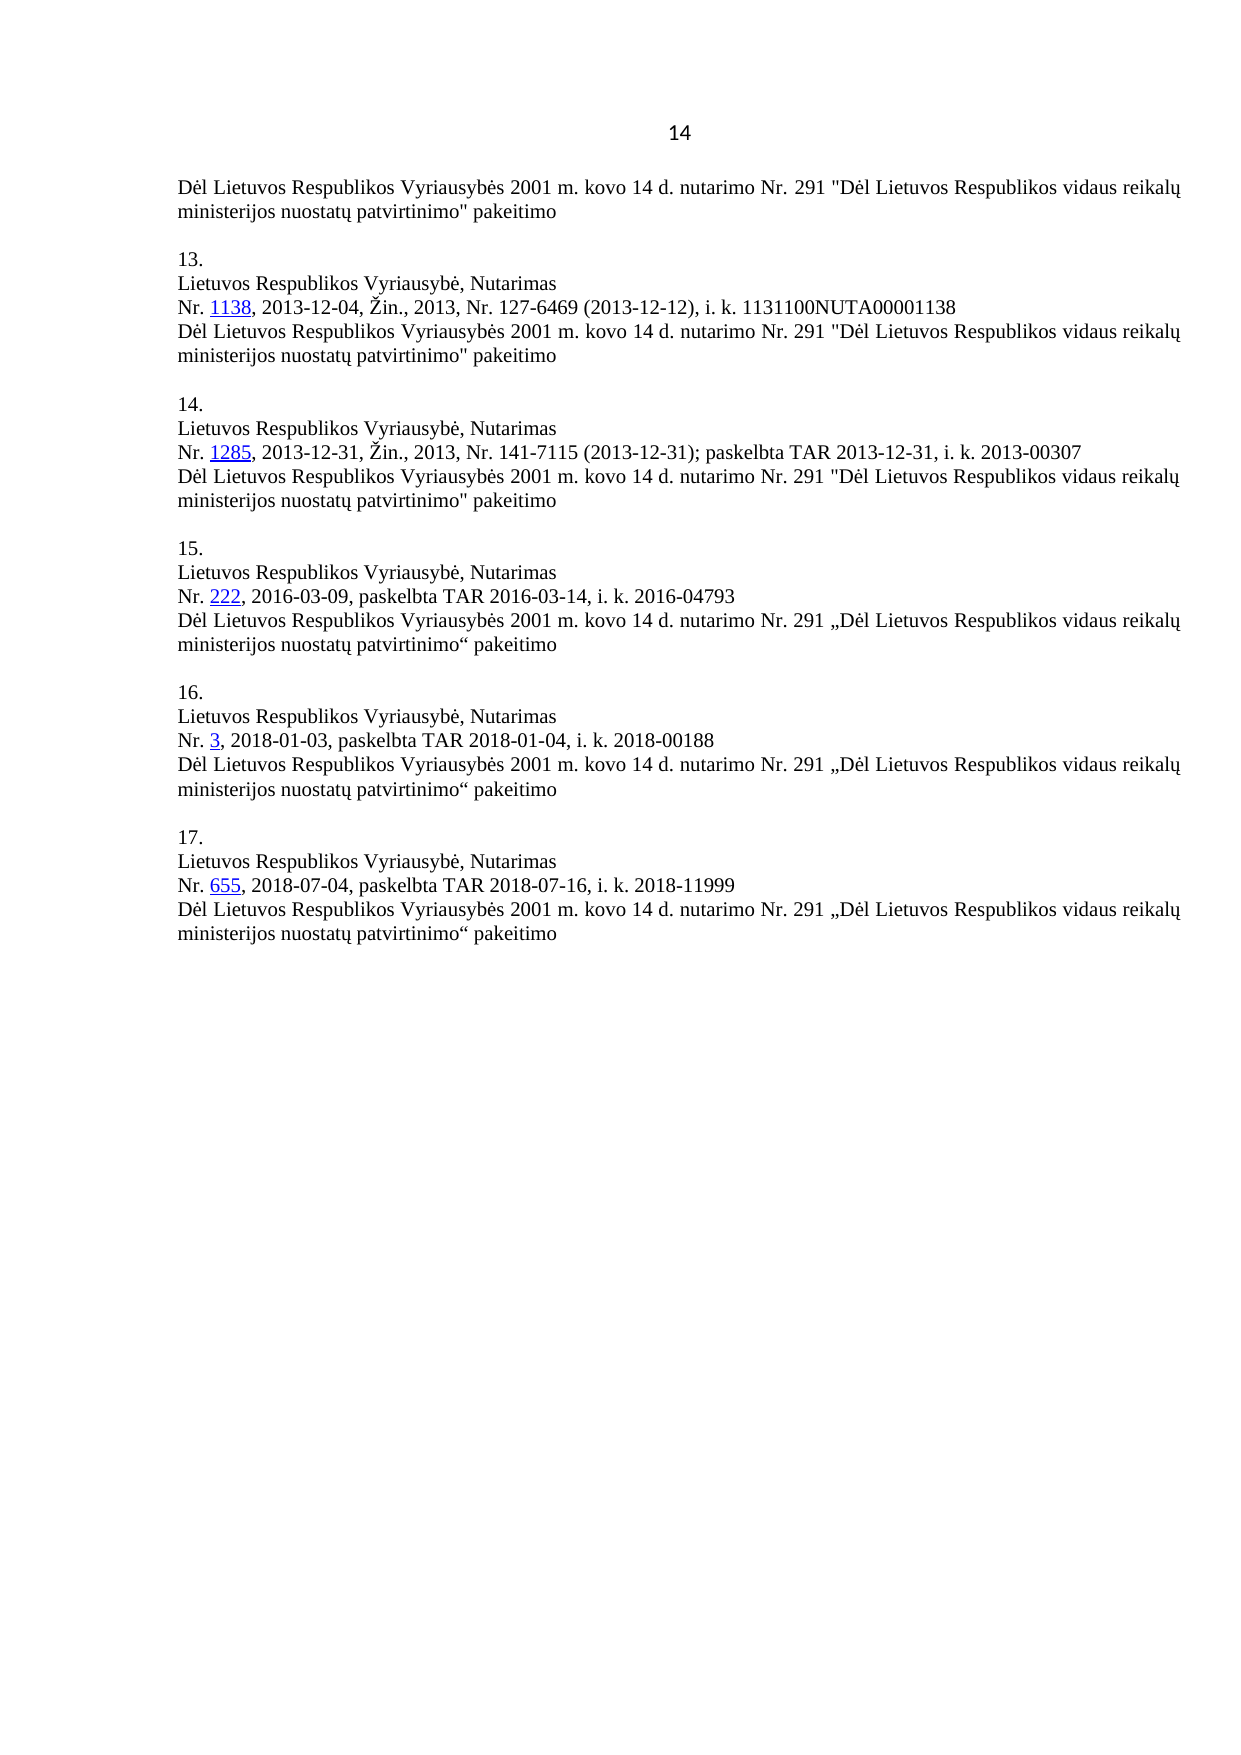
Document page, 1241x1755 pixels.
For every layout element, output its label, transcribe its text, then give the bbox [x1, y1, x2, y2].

text 15. [177, 536, 1181, 560]
text 16. [177, 680, 1181, 704]
text 17. [177, 824, 1181, 849]
text Nr. 1138, 2013-12-04, Žin., 2013, Nr. 127-6469 (2013-12-12), i. k. 1131100NUTA00001138 [177, 295, 1181, 319]
text Lietuvos Respublikos Vyriausybė, Nutarimas [177, 849, 1181, 873]
text Nr. 1285, 2013-12-31, Žin., 2013, Nr. 141-7115 (2013-12-31); paskelbta TAR 2013-12-31, i. k. 2013-00307 [177, 439, 1181, 464]
text Lietuvos Respublikos Vyriausybė, Nutarimas [177, 416, 1181, 439]
text 13. [177, 247, 1181, 271]
text Lietuvos Respublikos Vyriausybė, Nutarimas [177, 560, 1181, 584]
text Dėl Lietuvos Respublikos Vyriausybės 2001 m. kovo 14 d. nutarimo Nr. 291 „Dėl Lietuvos Respublikos vidaus reikalų ministerijos nuostatų patvirtinimo“ pakeitimo [177, 752, 1181, 801]
text Dėl Lietuvos Respublikos Vyriausybės 2001 m. kovo 14 d. nutarimo Nr. 291 "Dėl Lietuvos Respublikos vidaus reikalų ministerijos nuostatų patvirtinimo" pakeitimo [177, 175, 1181, 223]
text Nr. 3, 2018-01-03, paskelbta TAR 2018-01-04, i. k. 2018-00188 [177, 728, 1181, 752]
text Nr. 655, 2018-07-04, paskelbta TAR 2018-07-16, i. k. 2018-11999 [177, 873, 1181, 897]
text Dėl Lietuvos Respublikos Vyriausybės 2001 m. kovo 14 d. nutarimo Nr. 291 „Dėl Lietuvos Respublikos vidaus reikalų ministerijos nuostatų patvirtinimo“ pakeitimo [177, 897, 1181, 945]
text Dėl Lietuvos Respublikos Vyriausybės 2001 m. kovo 14 d. nutarimo Nr. 291 "Dėl Lietuvos Respublikos vidaus reikalų ministerijos nuostatų patvirtinimo" pakeitimo [177, 464, 1181, 512]
text Lietuvos Respublikos Vyriausybė, Nutarimas [177, 704, 1181, 728]
text Dėl Lietuvos Respublikos Vyriausybės 2001 m. kovo 14 d. nutarimo Nr. 291 „Dėl Lietuvos Respublikos vidaus reikalų ministerijos nuostatų patvirtinimo“ pakeitimo [177, 608, 1181, 656]
text Dėl Lietuvos Respublikos Vyriausybės 2001 m. kovo 14 d. nutarimo Nr. 291 "Dėl Lietuvos Respublikos vidaus reikalų ministerijos nuostatų patvirtinimo" pakeitimo [177, 319, 1181, 367]
text Lietuvos Respublikos Vyriausybė, Nutarimas [177, 271, 1181, 295]
text 14. [177, 391, 1181, 416]
text Nr. 222, 2016-03-09, paskelbta TAR 2016-03-14, i. k. 2016-04793 [177, 584, 1181, 608]
